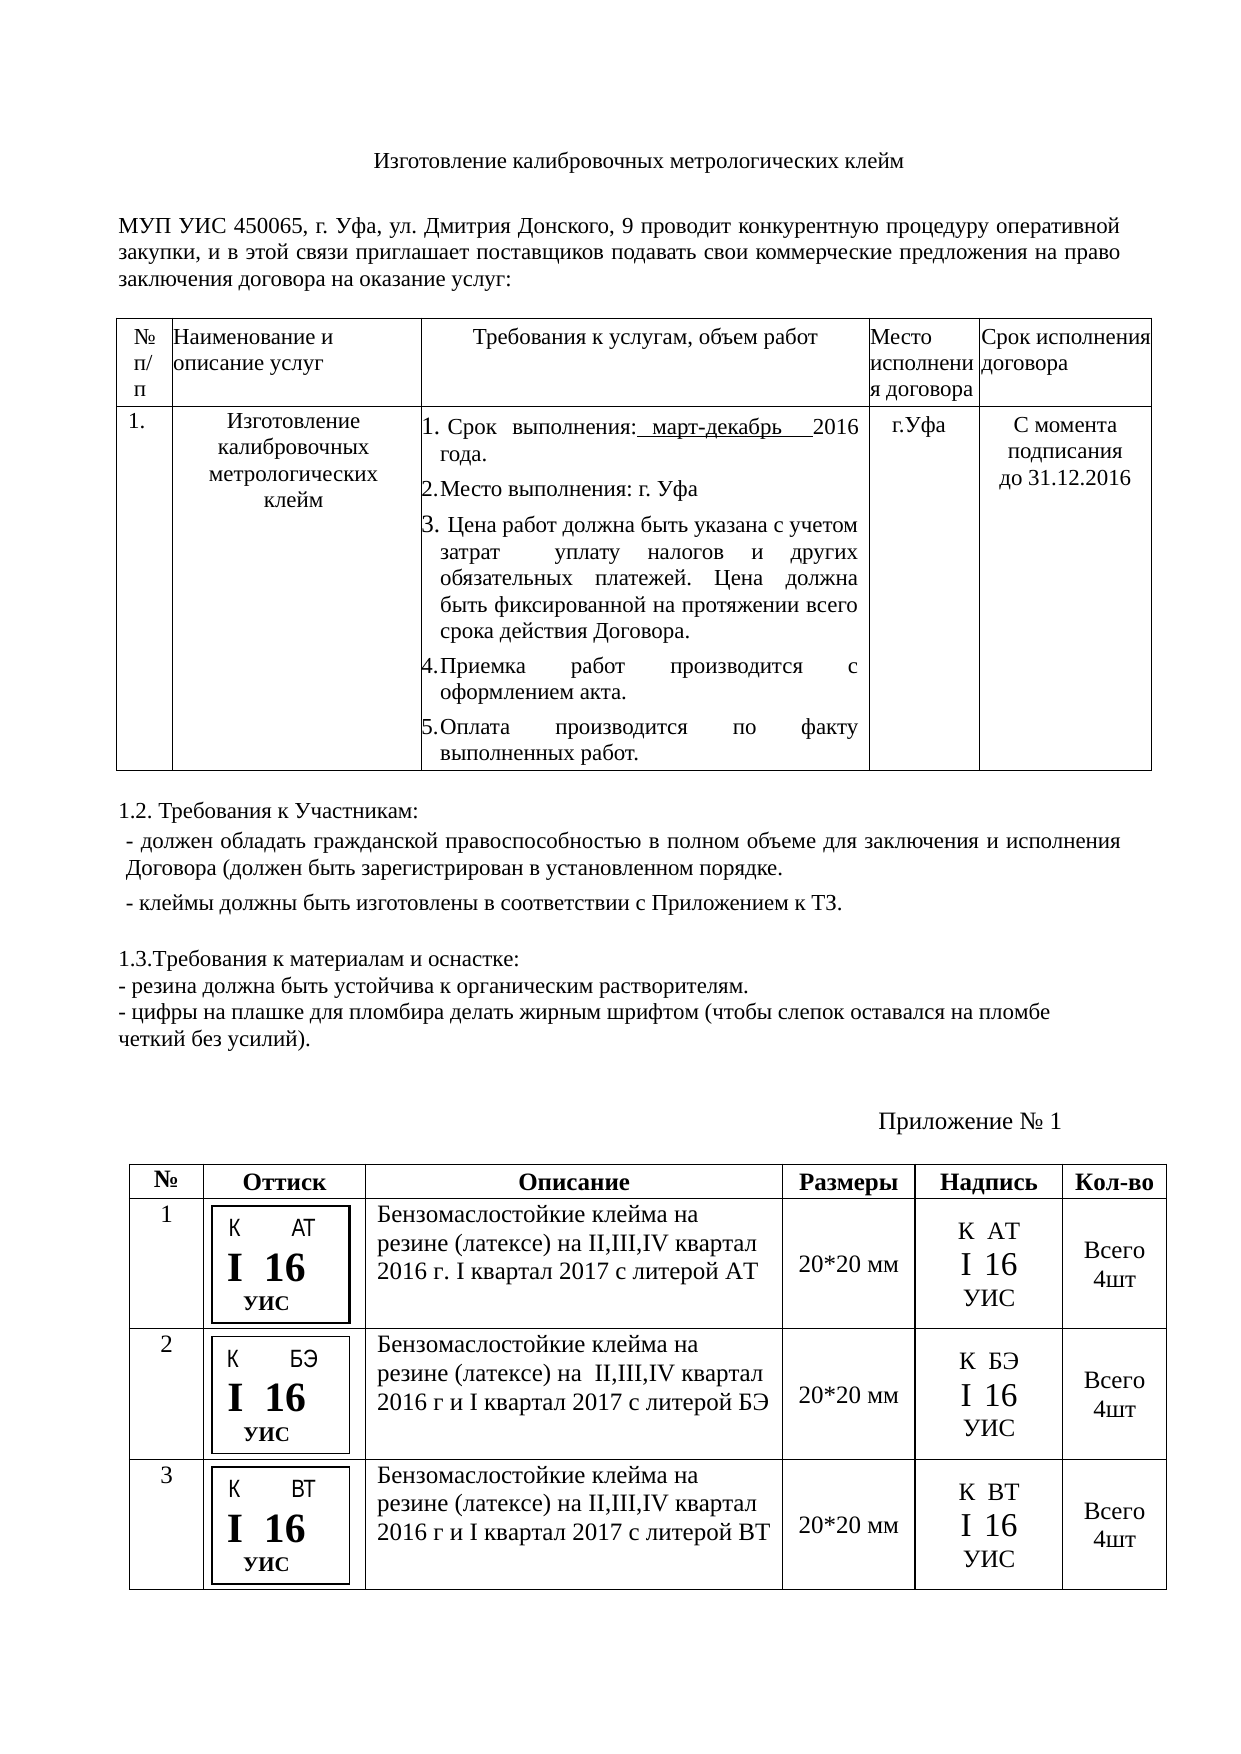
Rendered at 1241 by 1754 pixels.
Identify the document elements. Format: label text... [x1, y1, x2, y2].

table_cell 20*20 мм [783, 1329, 914, 1459]
table_cell [204, 1460, 365, 1589]
table_cell К БЭ I 16 УИС [916, 1329, 1062, 1459]
text - цифры на плашке для пломбира делать жирным шрифтом (чтобы слепок оставался на пломбе четкий без усилий). [118, 998, 1122, 1051]
table_cell Изготовление калибровочных метрологических клейм [173, 407, 421, 770]
table_header Наименование и описание услуг [173, 319, 421, 406]
table_header Требования к услугам, объем работ [422, 319, 869, 406]
table_cell Всего 4шт [1063, 1460, 1166, 1589]
table_cell 3 [130, 1460, 203, 1589]
table_header Оттиск [204, 1165, 365, 1198]
table_cell Бензомаслостойкие клейма на резине (латексе) на II,III,IV квартал 2016 г. I квартал 2017 с литерой АТ [366, 1199, 782, 1328]
table_header № [130, 1165, 203, 1198]
table_cell 1. [117, 407, 172, 770]
table_cell [204, 1329, 365, 1459]
table_cell г.Уфа [870, 407, 979, 770]
table_cell С момента подписания до 31.12.2016 [980, 407, 1151, 770]
table_cell Всего 4шт [1063, 1199, 1166, 1328]
text 1.2. Требования к Участникам: [118, 797, 1122, 823]
text МУП УИС 450065, г. Уфа, ул. Дмитрия Донского, 9 проводит конкурентную процедуру оперативной закупки, и в этой связи приглашает поставщиков подавать свои коммерческие предложения на право заключения договора на оказание услуг: [118, 212, 1122, 291]
table_header Кол-во [1063, 1165, 1166, 1198]
table_cell [204, 1199, 365, 1328]
text Приложение № 1 [118, 1106, 1122, 1135]
table_cell К АТ I 16 УИС [916, 1199, 1062, 1328]
text - клеймы должны быть изготовлены в соответствии с Приложением к ТЗ. [126, 889, 1122, 915]
table_cell К ВТ I 16 УИС [916, 1460, 1062, 1589]
text - должен обладать гражданской правоспособностью в полном объеме для заключения и исполнения Договора (должен быть зарегистрирован в установленном порядке. [126, 828, 1122, 880]
text 1.3.Требования к материалам и оснастке: [118, 946, 1122, 972]
table_cell 20*20 мм [783, 1460, 914, 1589]
table_header Место исполнения договора [870, 319, 979, 406]
table_cell 2 [130, 1329, 203, 1459]
table_cell 1 [130, 1199, 203, 1328]
table_cell Всего 4шт [1063, 1329, 1166, 1459]
table_cell Бензомаслостойкие клейма на резине (латексе) на II,III,IV квартал 2016 г и I квартал 2017 с литерой ВТ [366, 1460, 782, 1589]
text Изготовление калибровочных метрологических клейм [156, 147, 1122, 173]
table_header № п/п [117, 319, 172, 406]
table_header Описание [366, 1165, 782, 1198]
table_cell Бензомаслостойкие клейма на резине (латексе) на II,III,IV квартал 2016 г и I квартал 2017 с литерой БЭ [366, 1329, 782, 1459]
table_header Размеры [783, 1165, 914, 1198]
table_header Срок исполнения договора [980, 319, 1151, 406]
table_header Надпись [916, 1165, 1062, 1198]
table_cell 20*20 мм [783, 1199, 914, 1328]
table_cell Срок выполнения: март-декабрь 2016 года. Место выполнения: г. Уфа Цена работ должна быть указана с учетом затрат уплату налогов и других обязательных платежей. Цена должна быть фиксированной на протяжении всего срока действия Договора. Приемка работ производится с оформлением акта. Оплата производится по факту выполненных работ. [422, 407, 869, 770]
text - резина должна быть устойчива к органическим растворителям. [118, 972, 1122, 998]
